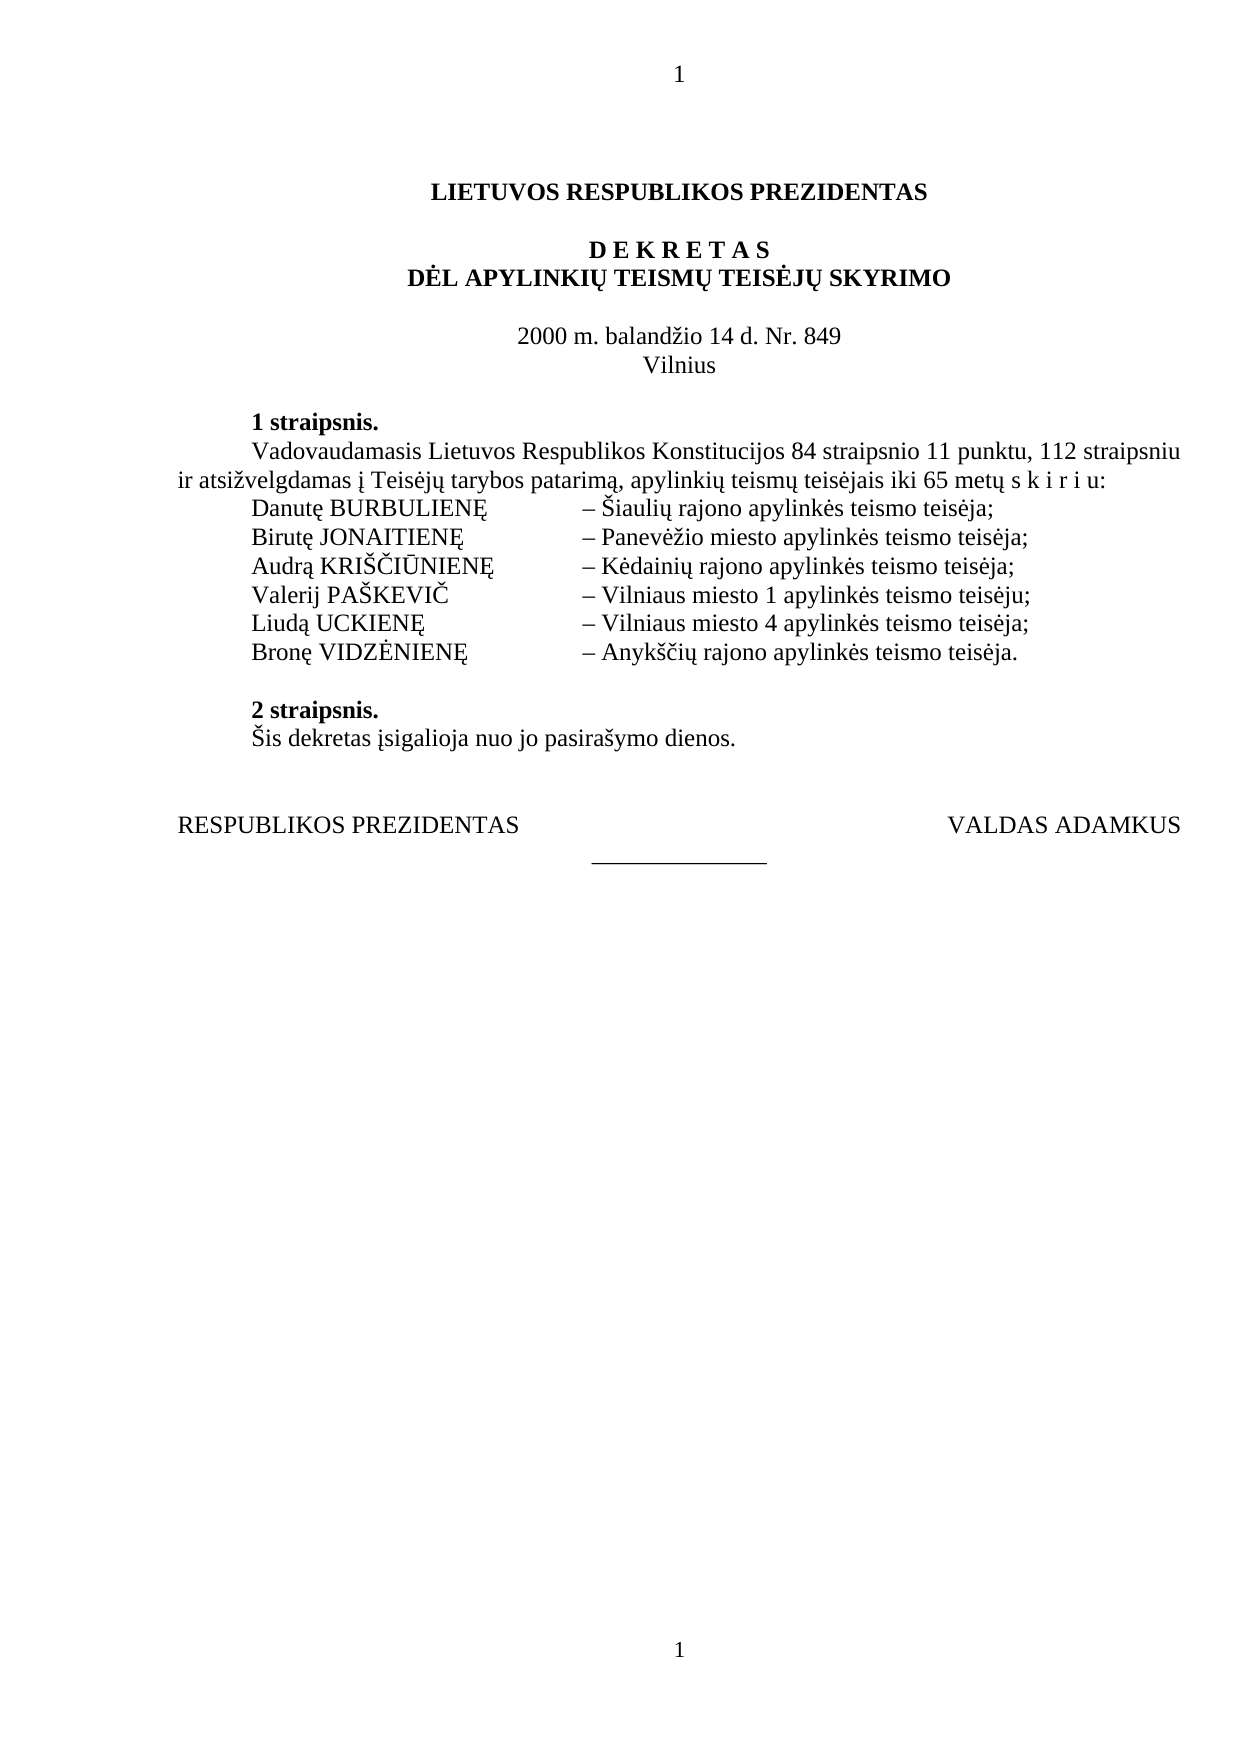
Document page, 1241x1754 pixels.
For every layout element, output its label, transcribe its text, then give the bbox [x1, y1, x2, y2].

text 1 straipsnis. [177, 407, 1181, 436]
text 2 straipsnis. [177, 695, 1181, 723]
text LIETUVOS RESPUBLIKOS PREZIDENTAS [177, 177, 1181, 206]
text DĖL APYLINKIŲ TEISMŲ TEISĖJŲ SKYRIMO [177, 263, 1181, 292]
text 2000 m. balandžio 14 d. Nr. 849 [177, 321, 1181, 350]
text Vilnius [177, 350, 1181, 378]
text Vadovaudamasis Lietuvos Respublikos Konstitucijos 84 straipsnio 11 punktu, 112 straipsniu ir atsižvelgdamas į Teisėjų tarybos patarimą, apylinkių teismų teisėjais iki 65 metų skiriu: [177, 436, 1181, 493]
text Birutę JONAITIENĘ – Panevėžio miesto apylinkės teismo teisėja; [177, 522, 1181, 551]
text Valerij PAŠKEVIČ – Vilniaus miesto 1 apylinkės teismo teisėju; [177, 580, 1181, 608]
text RESPUBLIKOS PREZIDENTAS VALDAS ADAMKUS [177, 810, 1181, 838]
text Liudą UCKIENĘ – Vilniaus miesto 4 apylinkės teismo teisėja; [177, 608, 1181, 637]
text Šis dekretas įsigalioja nuo jo pasirašymo dienos. [177, 723, 1181, 752]
text Audrą KRIŠČIŪNIENĘ – Kėdainių rajono apylinkės teismo teisėja; [177, 551, 1181, 580]
text ______________ [177, 838, 1181, 867]
text Danutę BURBULIENĘ – Šiaulių rajono apylinkės teismo teisėja; [177, 493, 1181, 522]
text D E K R E T A S [177, 235, 1181, 263]
text Bronę VIDZĖNIENĘ – Anykščių rajono apylinkės teismo teisėja. [177, 637, 1181, 666]
